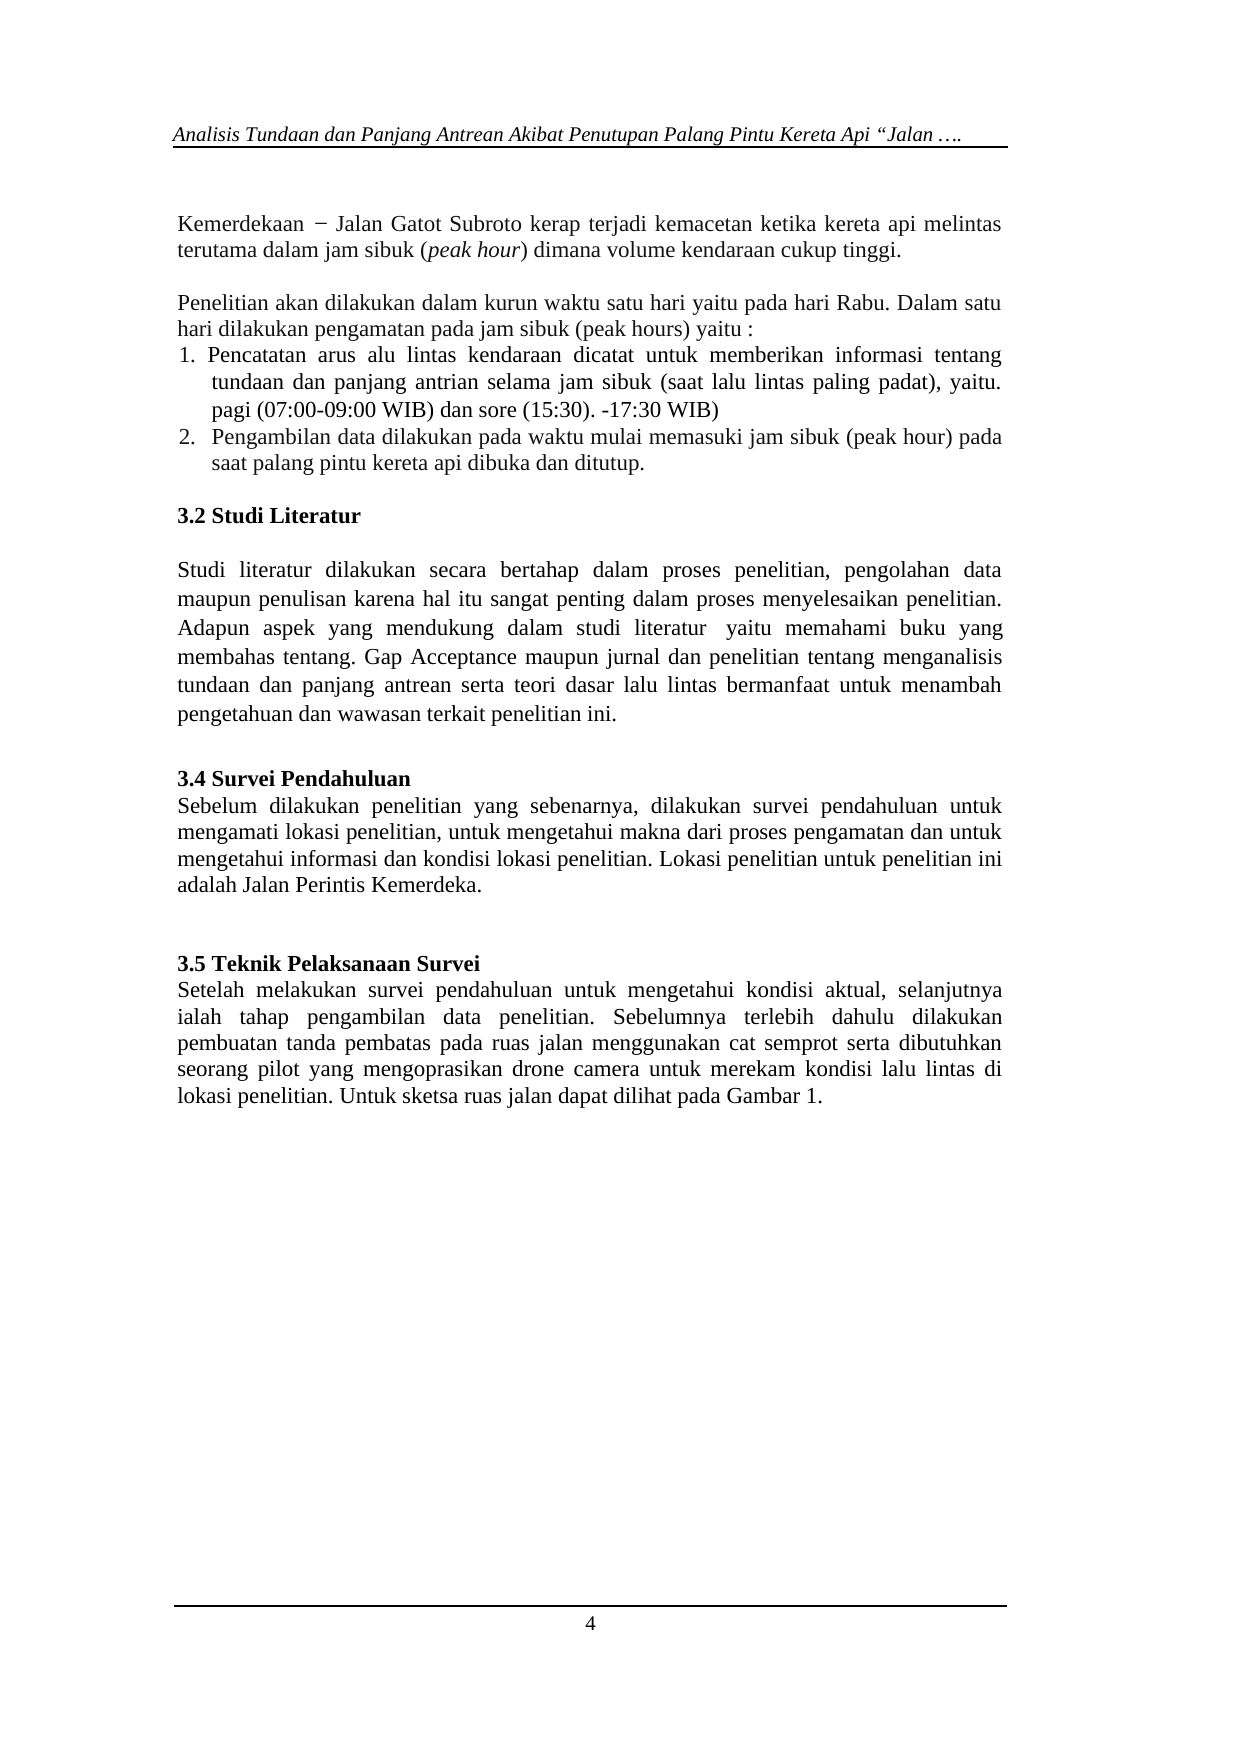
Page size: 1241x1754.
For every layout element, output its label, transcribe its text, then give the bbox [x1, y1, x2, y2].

text 2. Pengambilan data dilakukan pada waktu mulai memasuki jam sibuk (peak hour) pada saat palang pintu kereta api dibuka dan ditutup. [178, 423, 1003, 476]
text Penelitian akan dilakukan dalam kurun waktu satu hari yaitu pada hari Rabu. Dalam satu hari dilakukan pengamatan pada jam sibuk (peak hours) yaitu : [177, 289, 1003, 341]
text Studi literatur dilakukan secara bertahap dalam proses penelitian, pengolahan data maupun penulisan karena hal itu sangat penting dalam proses menyelesaikan penelitian. Adapun aspek yang mendukung dalam studi literatur yaitu memahami buku yang membahas tentang. Gap Acceptance maupun jurnal dan penelitian tentang menganalisis tundaan dan panjang antrean serta teori dasar lalu lintas bermanfaat untuk menambah pengetahuan dan wawasan terkait penelitian ini. [177, 528, 1003, 727]
text Sebelum dilakukan penelitian yang sebenarnya, dilakukan survei pendahuluan untuk mengamati lokasi penelitian, untuk mengetahui makna dari proses pengamatan dan untuk mengetahui informasi dan kondisi lokasi penelitian. Lokasi penelitian untuk penelitian ini adalah Jalan Perintis Kemerdeka. [177, 792, 1003, 897]
text 3.2 Studi Literatur [177, 502, 1003, 528]
text Setelah melakukan survei pendahuluan untuk mengetahui kondisi aktual, selanjutnya ialah tahap pengambilan data penelitian. Sebelumnya terlebih dahulu dilakukan pembuatan tanda pembatas pada ruas jalan menggunakan cat semprot serta dibutuhkan seorang pilot yang mengoprasikan drone camera untuk merekam kondisi lalu lintas di lokasi penelitian. Untuk sketsa ruas jalan dapat dilihat pada Gambar 1. [177, 976, 1003, 1108]
text Kemerdekaan ̶ Jalan Gatot Subroto kerap terjadi kemacetan ketika kereta api melintas terutama dalam jam sibuk (peak hour) dimana volume kendaraan cukup tinggi. [177, 209, 1003, 262]
text 3.5 Teknik Pelaksanaan Survei [177, 950, 1003, 976]
text 1. Pencatatan arus alu lintas kendaraan dicatat untuk memberikan informasi tentang tundaan dan panjang antrian selama jam sibuk (saat lalu lintas paling padat), yaitu. pagi (07:00-09:00 WIB) dan sore (15:30). -17:30 WIB) [178, 341, 1003, 423]
text 3.4 Survei Pendahuluan [177, 766, 1003, 792]
